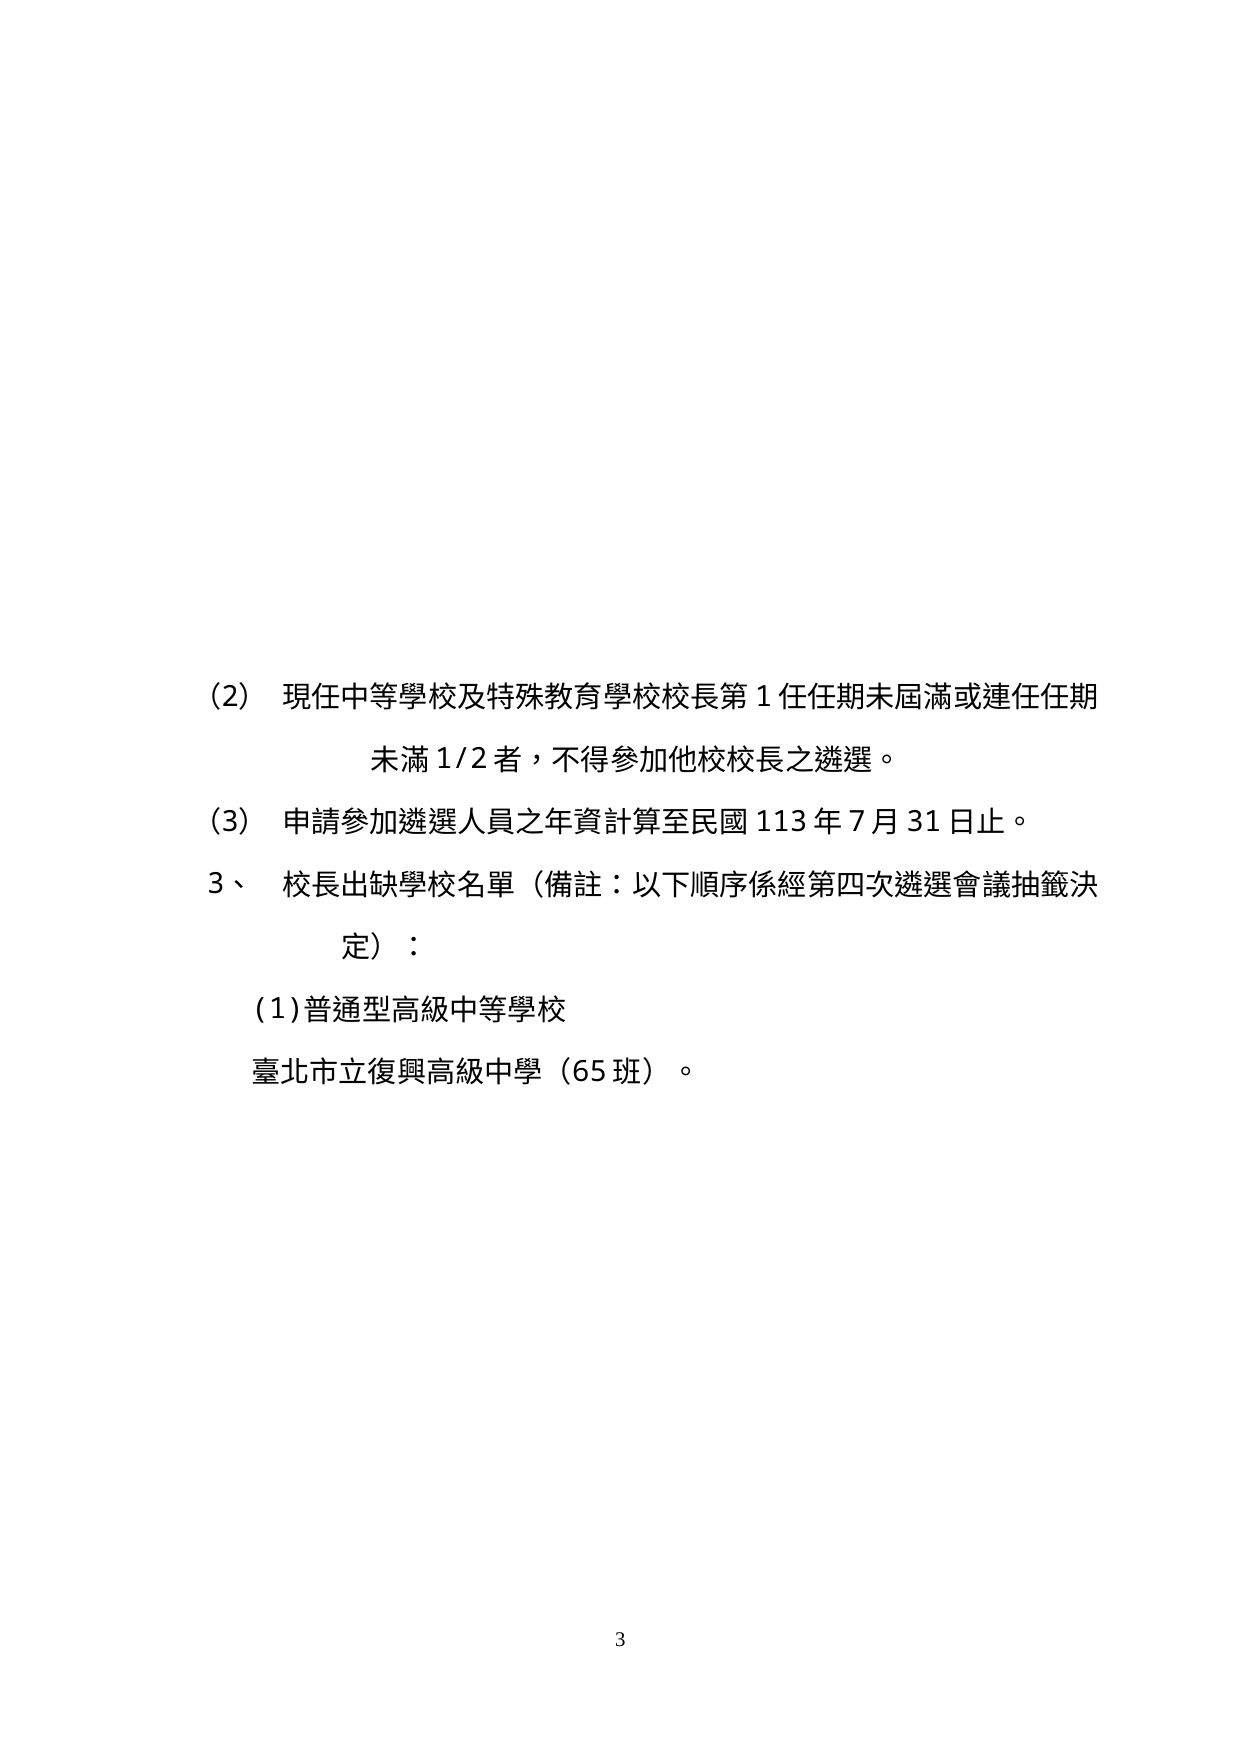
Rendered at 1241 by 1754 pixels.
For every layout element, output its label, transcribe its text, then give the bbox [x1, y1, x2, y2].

text 臺北市立復興高級中學（65班）。 [251, 1028, 1113, 1091]
list 普通型高級中等學校 [251, 966, 1113, 1028]
list 現任中等學校及特殊教育學校校長第1任任期未屆滿或連任任期未滿1/2者，不得參加他校校長之遴選。 [192, 653, 1113, 778]
list 校長出缺學校名單（備註：以下順序係經第四次遴選會議抽籤決定）： [207, 841, 1113, 966]
list 申請參加遴選人員之年資計算至民國113年7月31日止。 [192, 778, 1113, 841]
